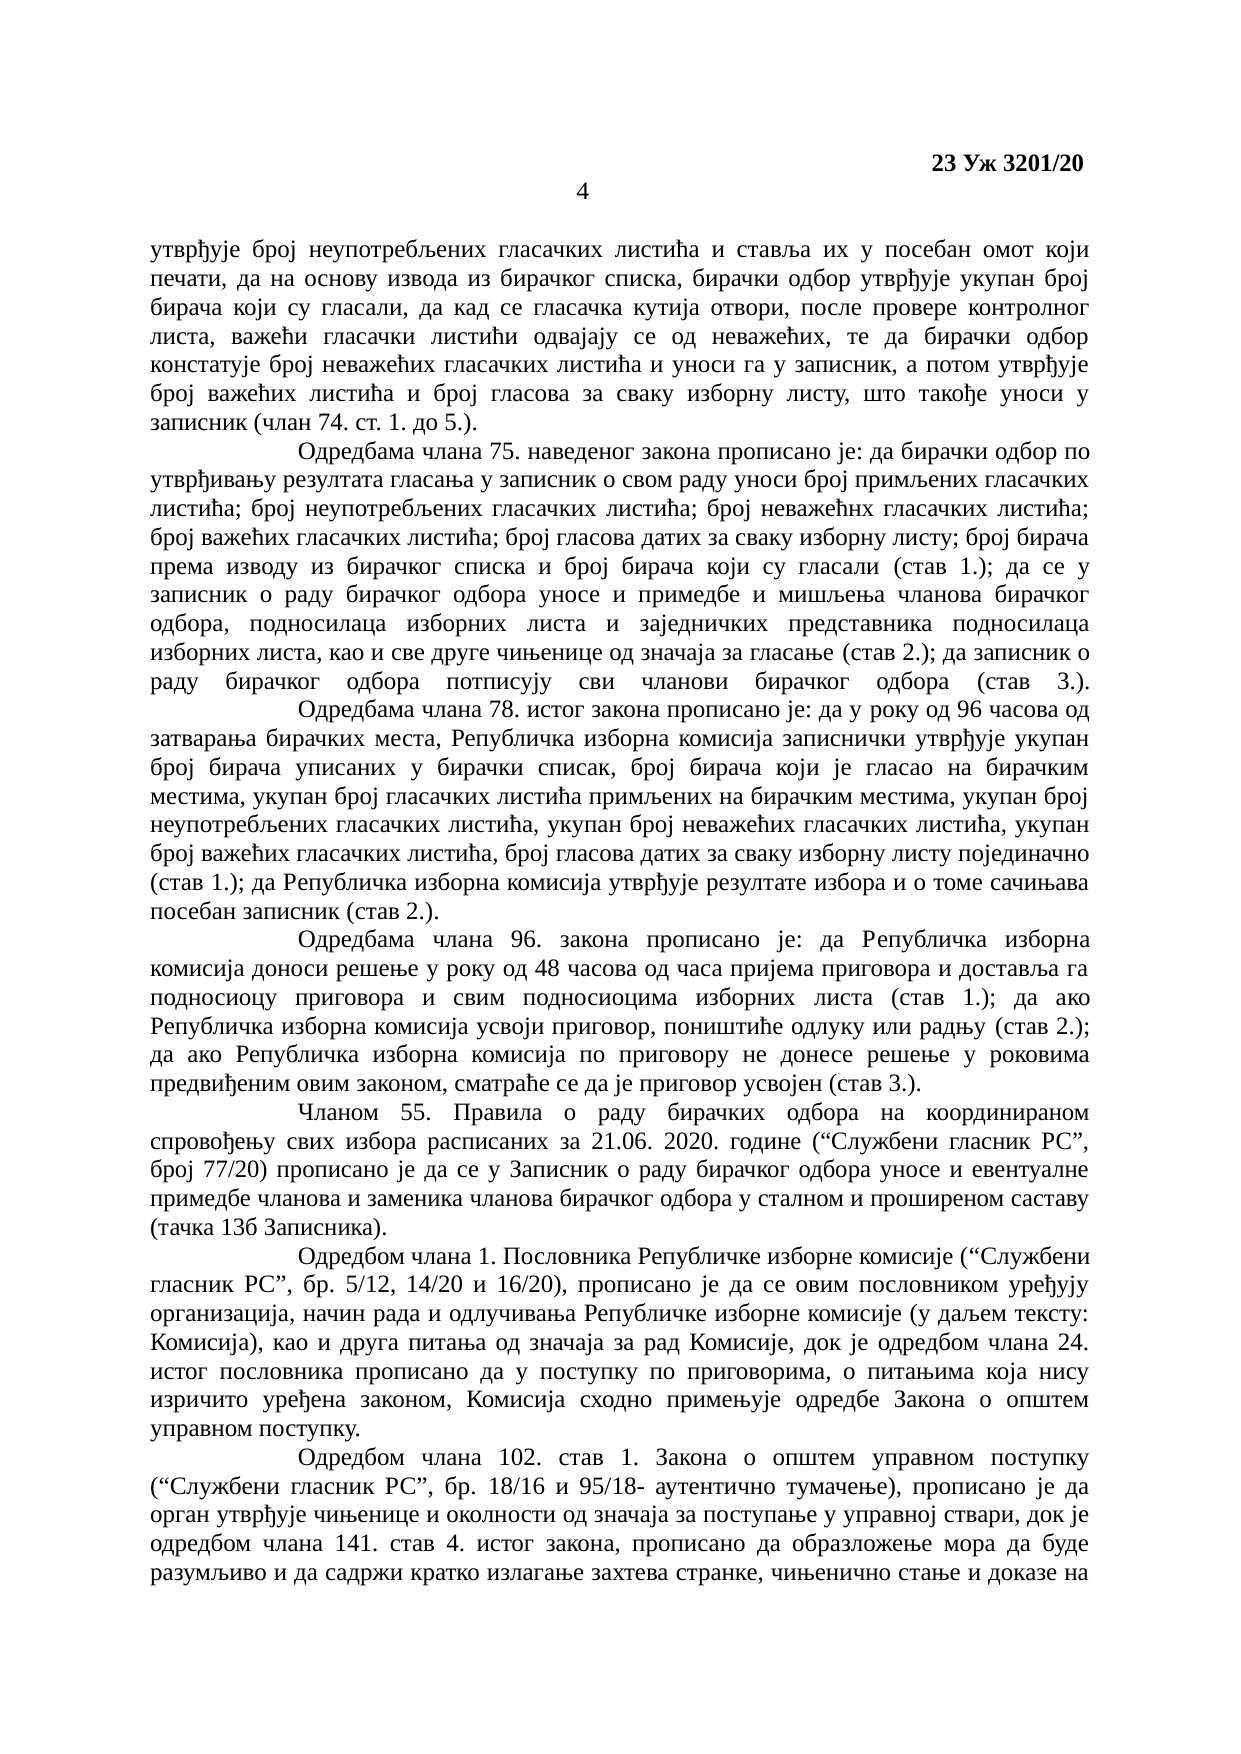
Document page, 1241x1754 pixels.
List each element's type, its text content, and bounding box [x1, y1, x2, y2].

text Одредбом члана 102. став 1. Закона о општем управном поступку (“Службени гласник РС”, бр. 18/16 и 95/18- аутентично тумачење), прописано је да орган утврђује чињенице и околности од значаја за поступање у управној ствари, док је одредбом члана 141. став 4. истог закона, прописано да образложење мора да буде разумљиво и да садржи кратко излагање захтева странке, чињенично стање и доказе на [150, 1442, 1090, 1586]
text Одредбама члана 75. наведеног закона прописано је: да бирачки одбор по утврђивању резултата гласања у записник о свом раду уноси број примљених гласачких листића; број неупотребљених гласачких листића; број неважећнх гласачких листића; број важећих гласачких листића; број гласова датих за сваку изборну листу; број бирача према изводу из бирачког списка и број бирача који су гласали (став 1.); да се у записник о раду бирачког одбора уносе и примедбе и мишљења чланова бирачког одбора, подносилаца изборних листа и заједничких представника подносилаца изборних листа, као и све друге чињенице од значаја за гласање (став 2.); да записник о раду бирачког одбора потписују сви чланови бирачког одбора (став 3.). Одредбама члана 78. истог закона прописано је: да у року од 96 часова од затварања бирачких места, Републичка изборна комисија записнички утврђује укупан број бирача уписаних у бирачки списак, број бирача који је гласао на бирачким местима, укупан број гласачких листића примљених на бирачким местима, укупан број неупотребљених гласачких листића, укупан број неважећих гласачких листића, укупан број важећих гласачких листића, број гласова датих за сваку изборну листу појединачно (став 1.); да Републичка изборна комисија утврђује резултате избора и о томе сачињава посебан записник (став 2.). [150, 436, 1090, 924]
text Одредбама члана 96. закона прописано је: да Републичка изборна комисија доноси решење у року од 48 часова од часа пријема приговора и доставља га подносиоцу приговора и свим подносиоцима изборних листа (став 1.); да ако Републичка изборна комисија усвоји приговор, поништиће одлуку или радњу (став 2.); да ако Републичка изборна комисија по приговору не донесе решење у роковима предвиђеним овим законом, сматраће се да је приговор усвојен (став 3.). [150, 924, 1090, 1097]
text Одредбом члана 1. Пословника Републичке изборне комисије (“Службени гласник РС”, бр. 5/12, 14/20 и 16/20), прописано је да се овим пословником уређују организација, начин рада и одлучивања Републичке изборне комисије (у даљем тексту: Комисија), као и друга питања од значаја за рад Комисије, док је одредбом члана 24. истог пословника прописано да у поступку по приговорима, о питањима која нису изричито уређена законом, Комисија сходно примењује одредбе Закона о општем управном поступку. [150, 1241, 1090, 1442]
text утврђује број неупотребљених гласачких листића и ставља их у посебан омот који печати, да на основу извода из бирачког списка, бирачки одбор утврђује укупан број бирача који су гласали, да кад се гласачка кутија отвори, после провере контролног листа, важећи гласачки листићи одвајају се од неважећих, те да бирачки одбор констатује број неважећих гласачких листића и уноси га у записник, а потом утврђује број важећих листића и број гласова за сваку изборну листу, што такође уноси у записник (члан 74. ст. 1. до 5.). [150, 234, 1090, 436]
text Чланом 55. Правила о раду бирачких одбора на координираном спровођењу свих избора расписаних за 21.06. 2020. године (“Службени гласник РС”, број 77/20) прописано је да се у Записник о раду бирачког одбора уносе и евентуалне примедбе чланова и заменика чланова бирачког одбора у сталном и проширеном саставу (тачка 13б Записника). [150, 1097, 1090, 1241]
